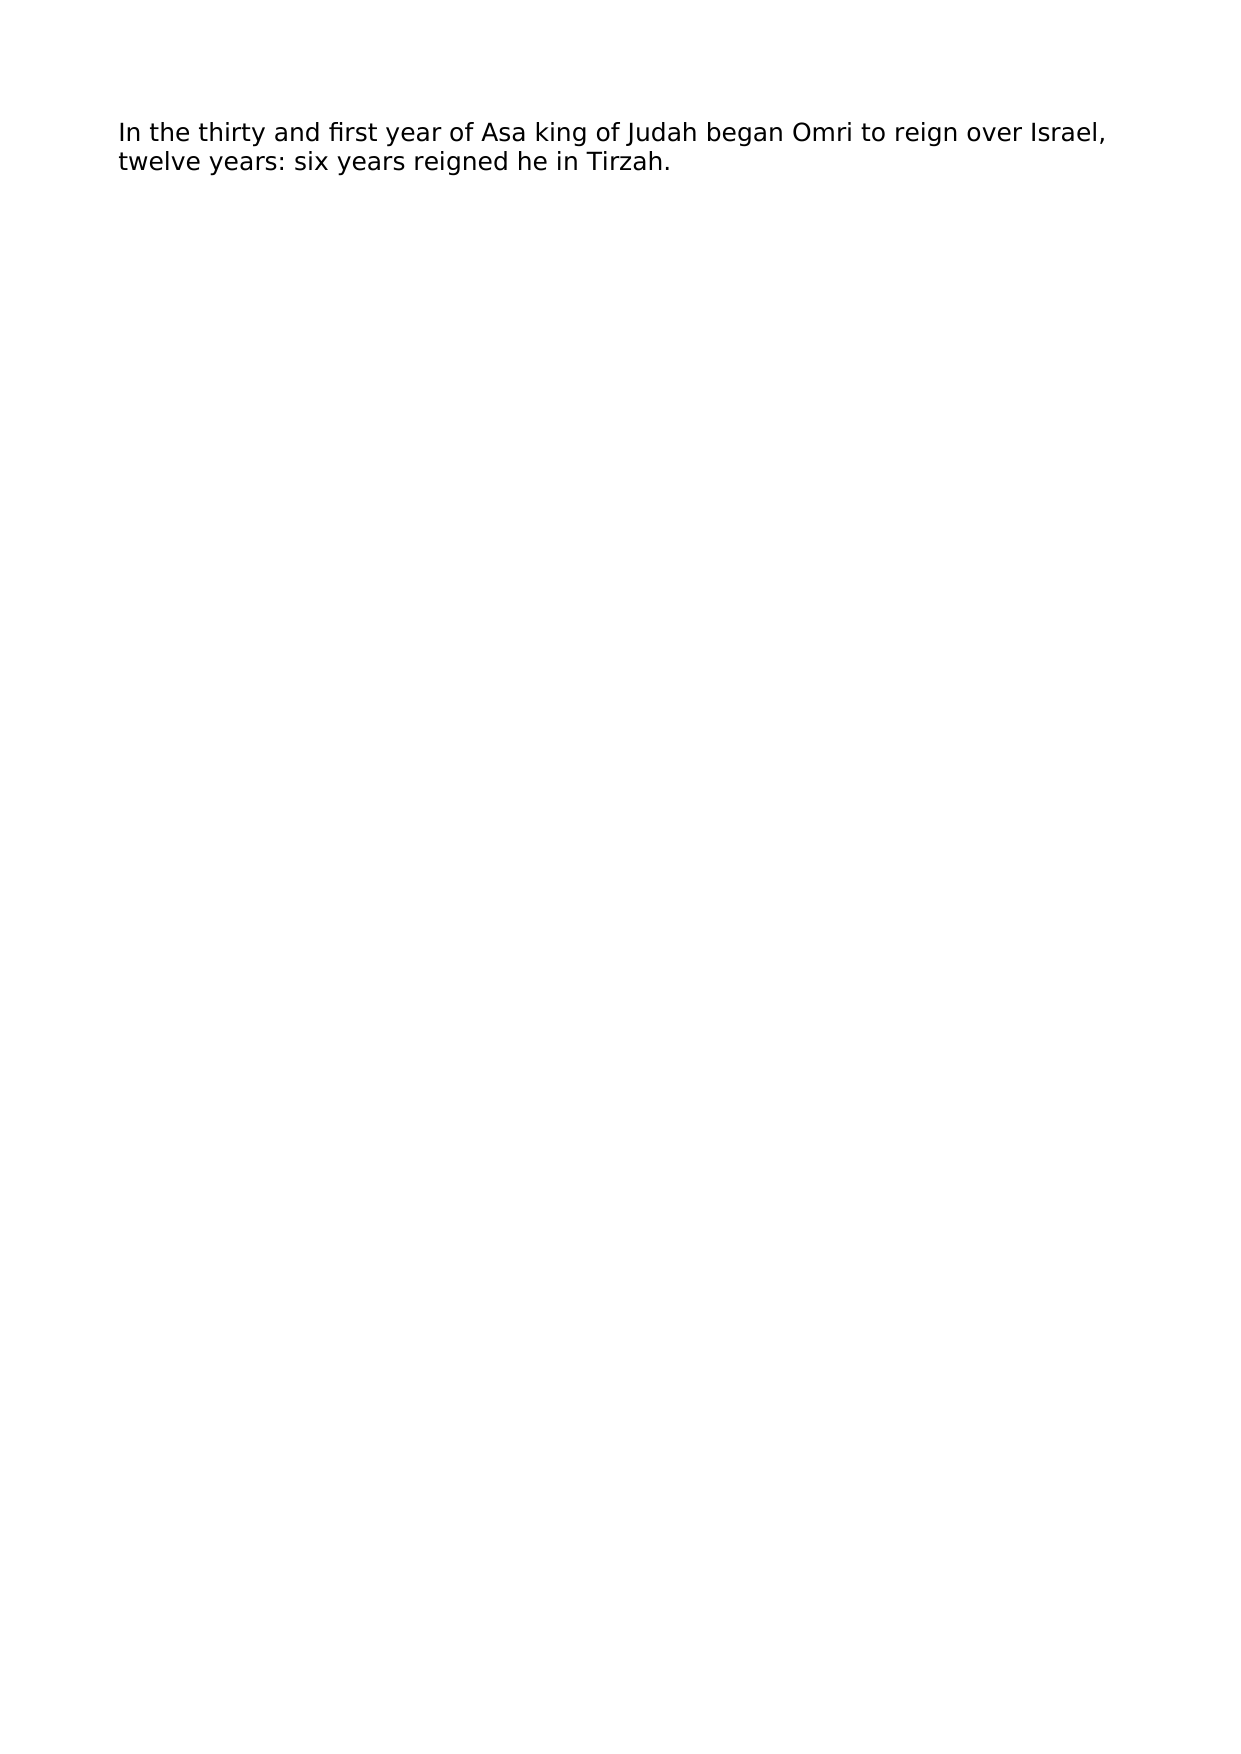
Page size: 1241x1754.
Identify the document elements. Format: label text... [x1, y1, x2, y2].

text In the thirty and first year of Asa king of Judah began Omri to reign over Israel, twelve years: six years reigned he in Tirzah. [118, 118, 1122, 176]
